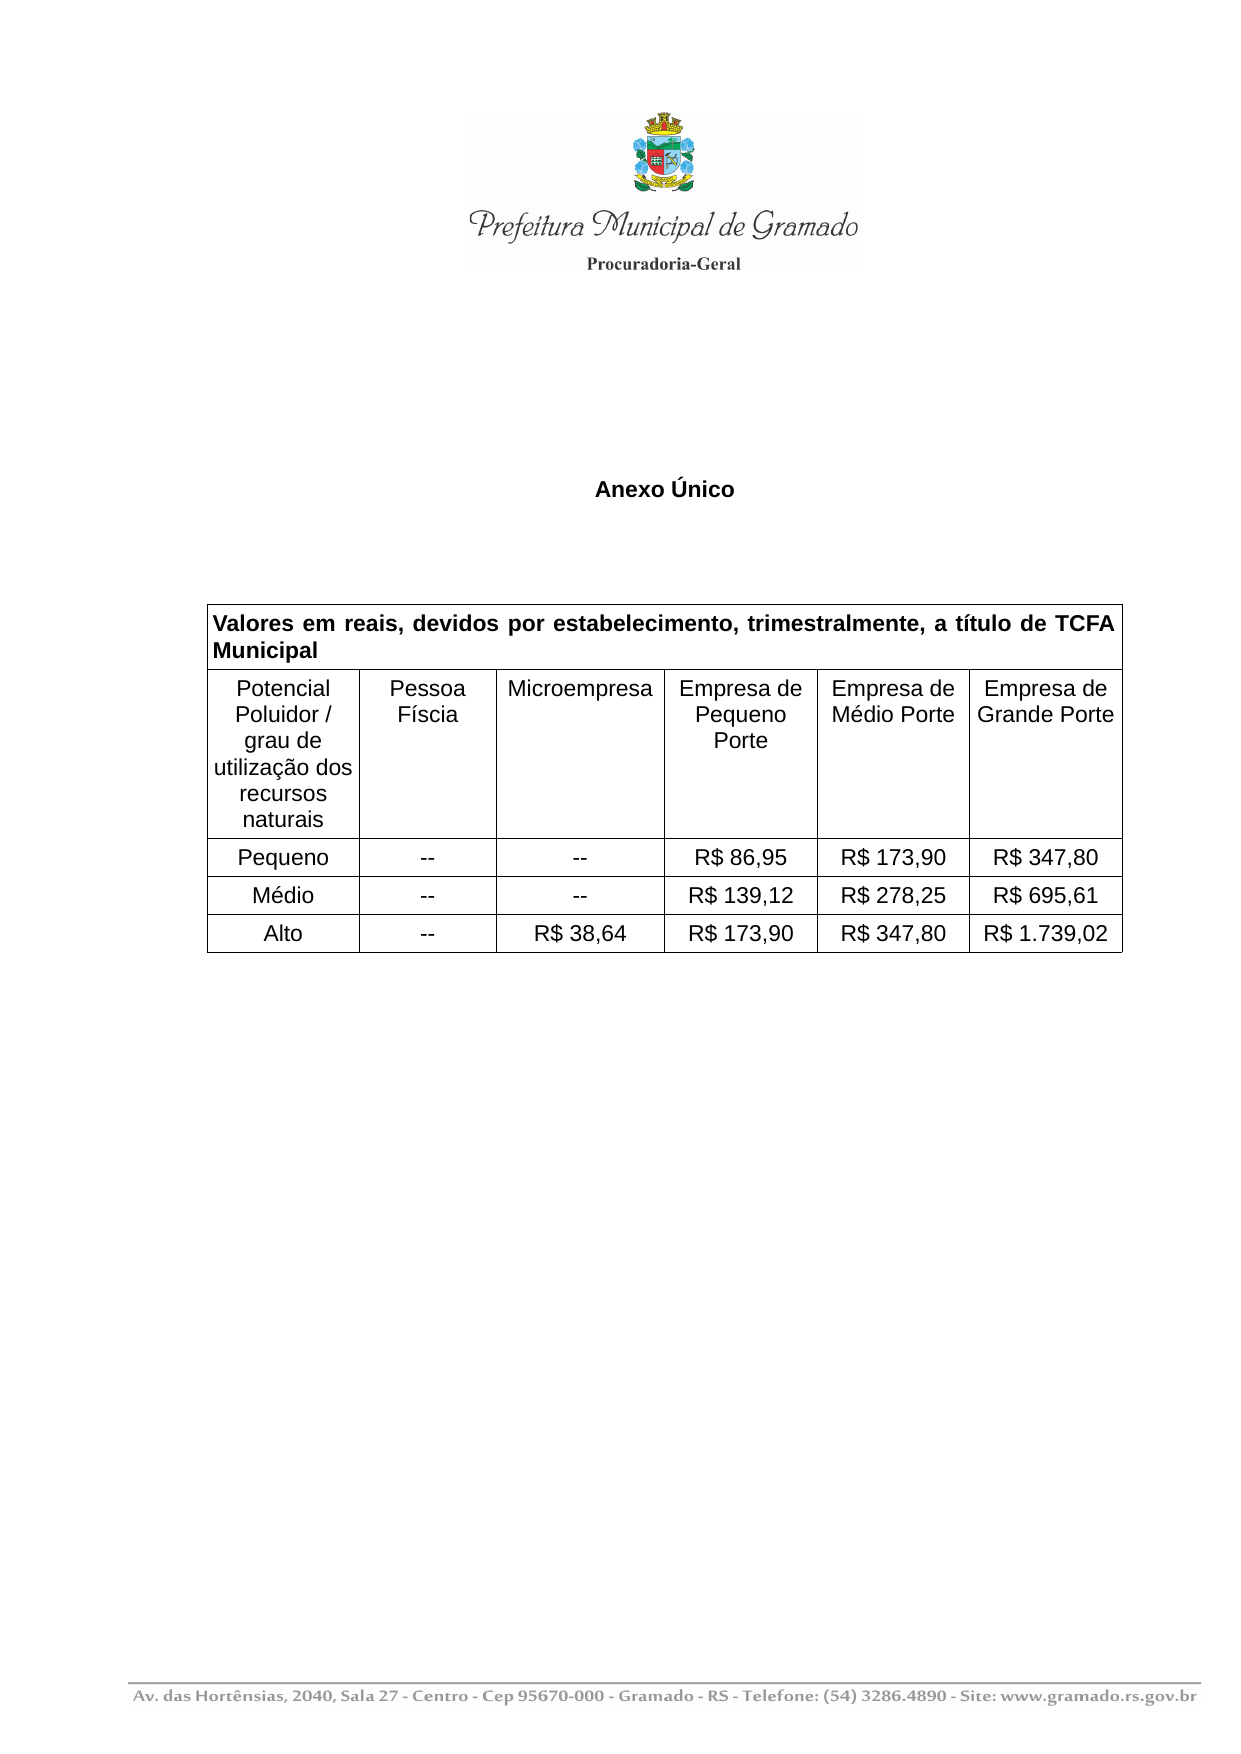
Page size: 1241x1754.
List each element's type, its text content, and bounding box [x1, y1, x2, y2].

table_cell Médio [208, 877, 359, 914]
table_cell R$ 1.739,02 [970, 915, 1122, 952]
table_cell -- [497, 877, 664, 914]
picture [469, 112, 858, 270]
table_header Valores em reais, devidos por estabelecimento, trimestralmente, a título de TCFA Municipal [208, 605, 1122, 669]
table_cell R$ 139,12 [665, 877, 817, 914]
table_cell -- [360, 915, 496, 952]
table_cell Empresa de Médio Porte [818, 670, 969, 838]
table_cell Pessoa Físcia [360, 670, 496, 838]
table_cell R$ 86,95 [665, 839, 817, 876]
table_cell -- [497, 839, 664, 876]
table_cell R$ 347,80 [818, 915, 969, 952]
table_cell R$ 347,80 [970, 839, 1122, 876]
table_cell Alto [208, 915, 359, 952]
table_cell -- [360, 839, 496, 876]
table_cell -- [360, 877, 496, 914]
table_cell Pequeno [208, 839, 359, 876]
table_cell R$ 695,61 [970, 877, 1122, 914]
table_cell R$ 278,25 [818, 877, 969, 914]
table_cell R$ 173,90 [818, 839, 969, 876]
picture [127, 1682, 1202, 1706]
table_cell Potencial Poluidor / grau de utilização dos recursos naturais [208, 670, 359, 838]
text Anexo Único [207, 476, 1122, 502]
table_cell R$ 173,90 [665, 915, 817, 952]
table_cell Empresa de Grande Porte [970, 670, 1122, 838]
table_cell Empresa de Pequeno Porte [665, 670, 817, 838]
table_cell Microempresa [497, 670, 664, 838]
table_cell R$ 38,64 [497, 915, 664, 952]
